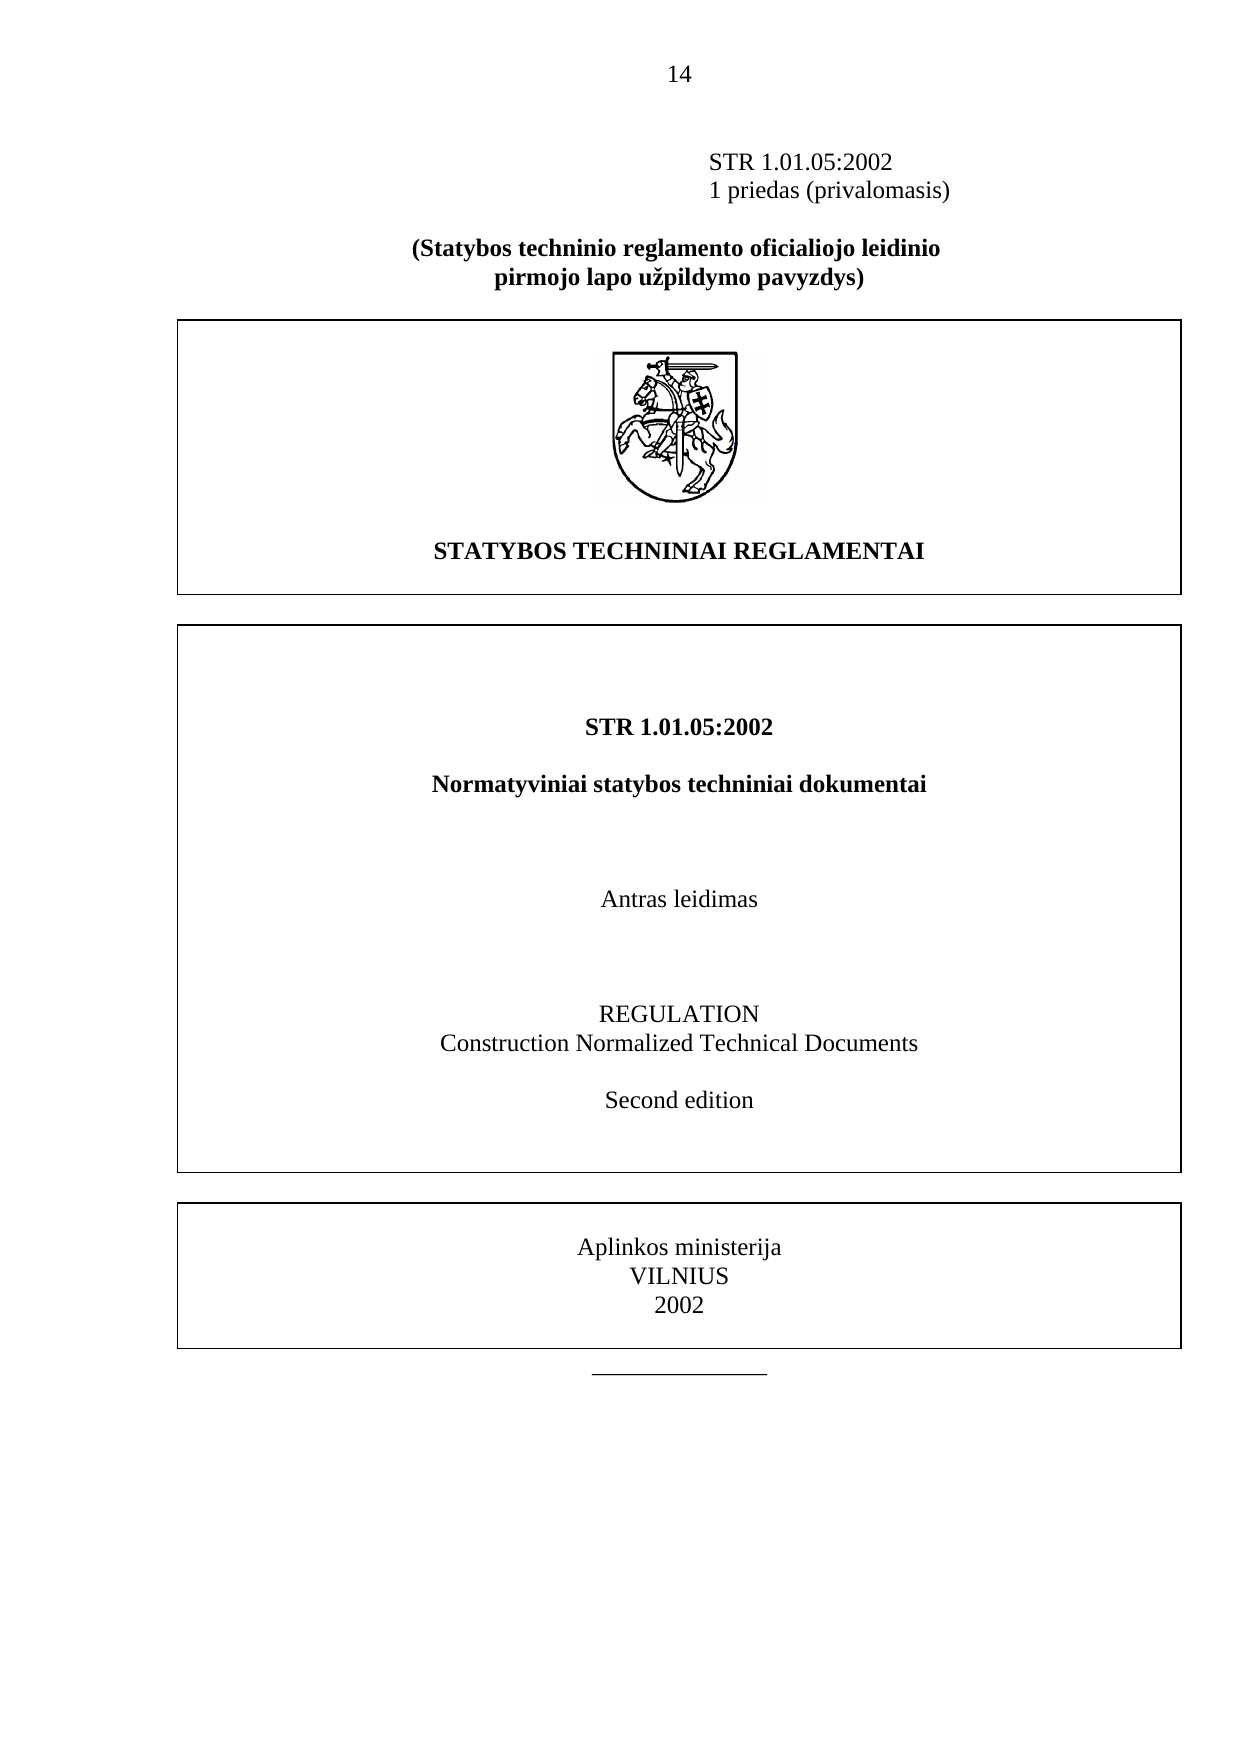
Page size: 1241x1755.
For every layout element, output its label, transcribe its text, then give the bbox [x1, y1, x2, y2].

table_cell Aplinkos ministerija VILNIUS 2002 [178, 1204, 1180, 1347]
text 1 priedas (privalomasis) [177, 176, 1181, 204]
table_header STATYBOS TECHNINIAI REGLAMENTAI [178, 321, 1180, 594]
text STR 1.01.05:2002 [177, 147, 1181, 176]
table_cell [177, 595, 1181, 624]
table_cell [177, 1173, 1181, 1202]
text ______________ [177, 1349, 1181, 1378]
text (Statybos techninio reglamento oficialiojo leidinio [177, 233, 1181, 262]
text pirmojo lapo užpildymo pavyzdys) [177, 262, 1181, 291]
table_cell STR 1.01.05:2002 Normatyviniai statybos techniniai dokumentai Antras leidimas REGULATION Construction Normalized Technical Documents Second edition [178, 626, 1180, 1172]
